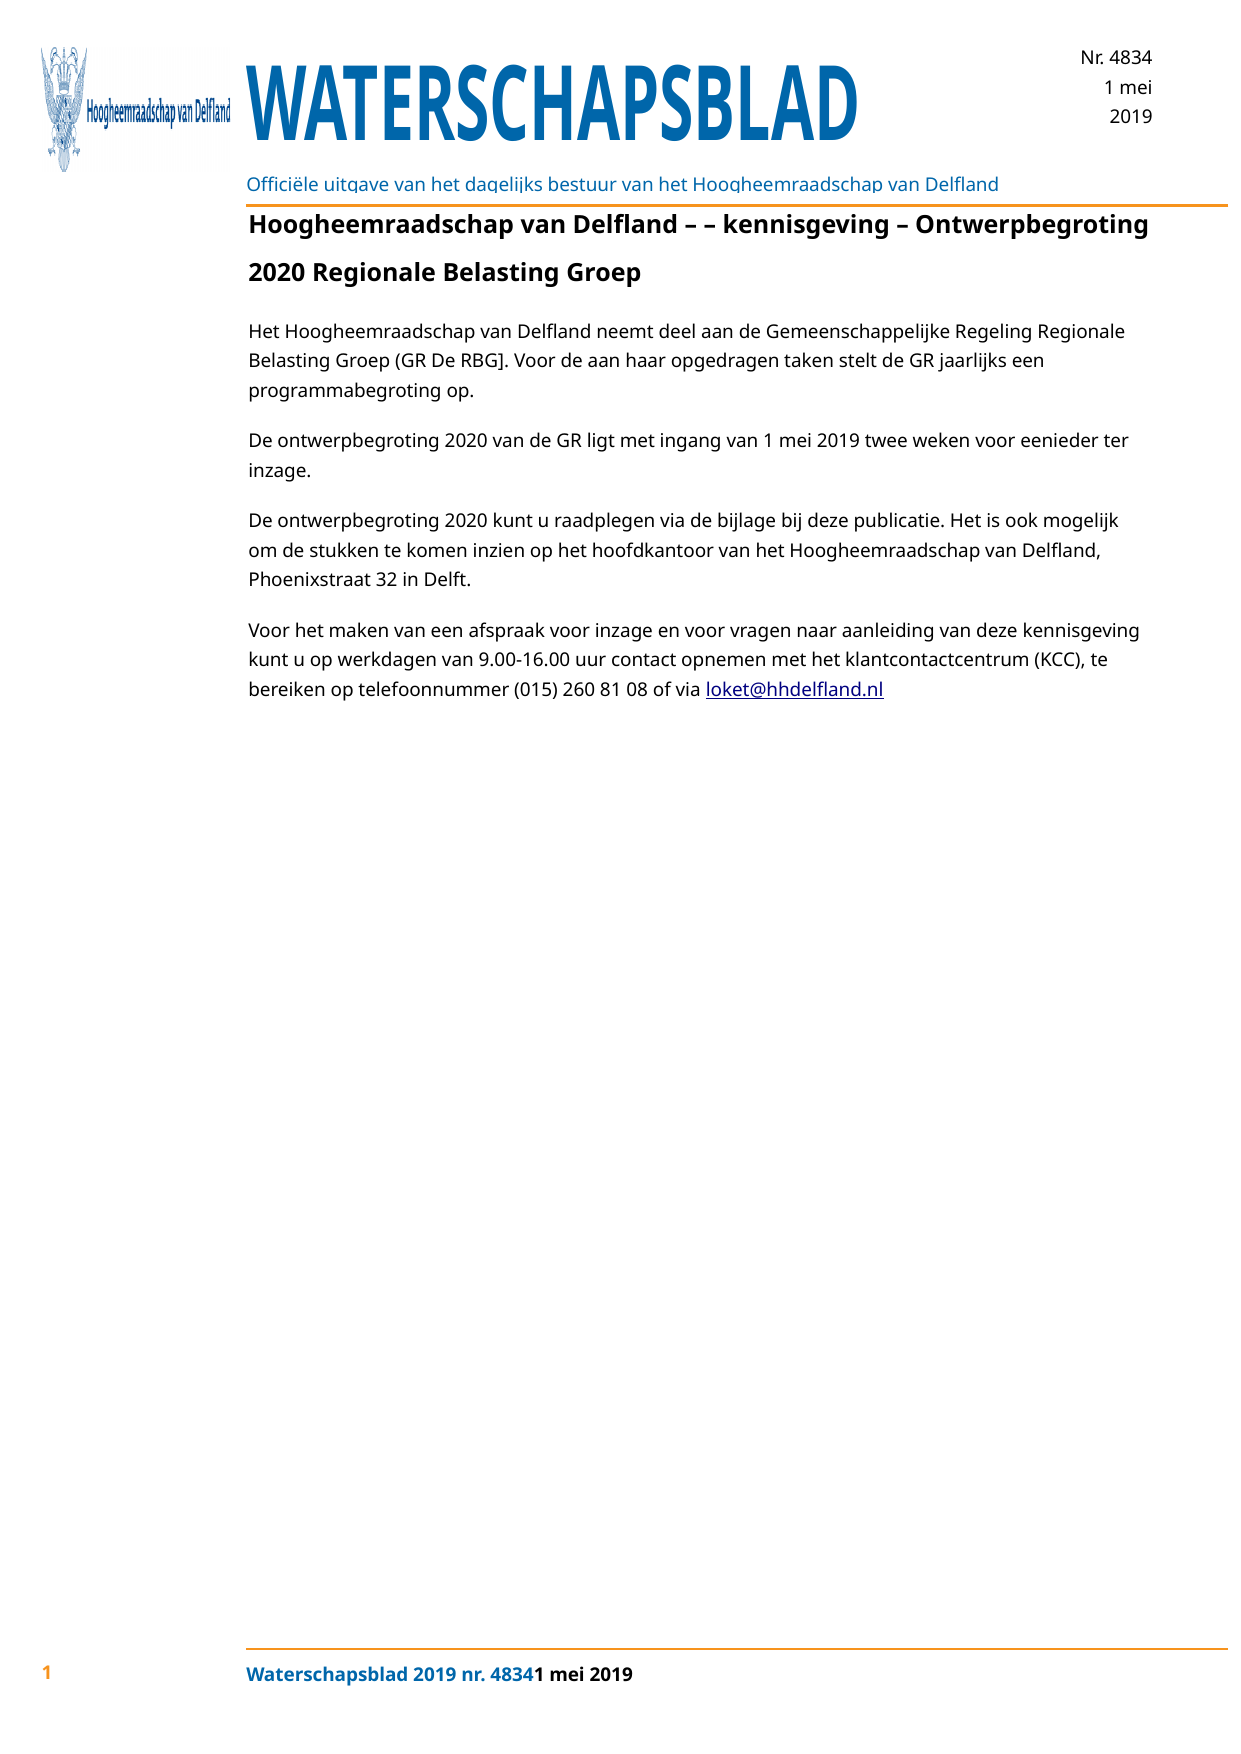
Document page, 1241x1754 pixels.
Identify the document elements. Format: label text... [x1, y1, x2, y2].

text Hoogheemraadschap van Delfland – – kennisgeving – Ontwerpbegroting 2020 Regionale Belasting Groep [248, 207, 1152, 288]
text Voor het maken van een afspraak voor inzage en voor vragen naar aanleiding van deze kennisgeving kunt u op werkdagen van 9.00-16.00 uur contact opnemen met het klantcontactcentrum (KCC), te bereiken op telefoonnummer (015) 260 81 08 of via loket@hhdelfland.nl [248, 617, 1152, 702]
picture [41, 47, 231, 172]
text De ontwerpbegroting 2020 kunt u raadplegen via de bijlage bij deze publicatie. Het is ook mogelijk om de stukken te komen inzien op het hoofdkantoor van het Hoogheemraadschap van Delfland, Phoenixstraat 32 in Delft. [248, 507, 1152, 592]
text De ontwerpbegroting 2020 van de GR ligt met ingang van 1 mei 2019 twee weken voor eenieder ter inzage. [248, 427, 1152, 483]
text Het Hoogheemraadschap van Delfland neemt deel aan de Gemeenschappelijke Regeling Regionale Belasting Groep (GR De RBG]. Voor de aan haar opgedragen taken stelt de GR jaarlijks een programmabegroting op. [248, 318, 1152, 403]
